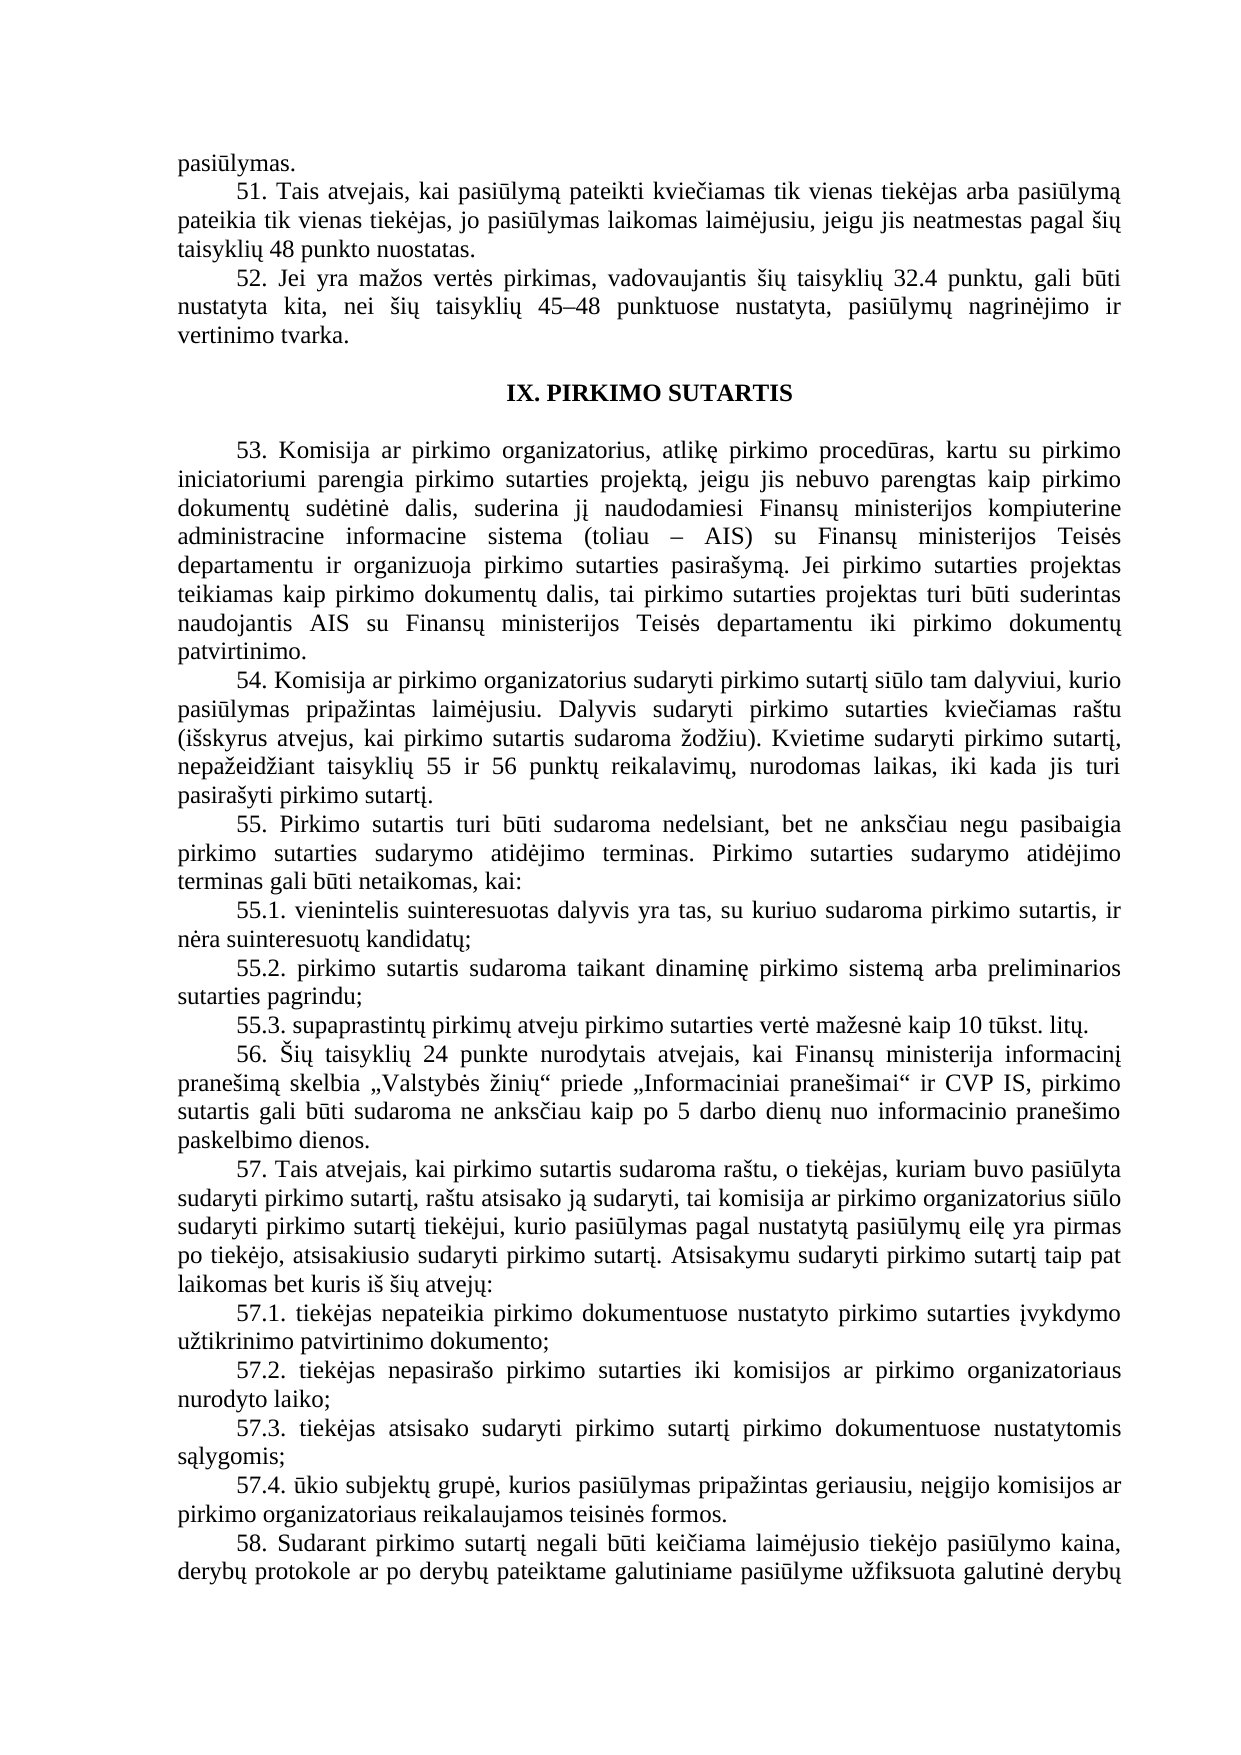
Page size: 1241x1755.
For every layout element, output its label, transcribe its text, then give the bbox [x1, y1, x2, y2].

text IX. PIRKIMO SUTARTIS [177, 378, 1122, 406]
text 51. Tais atvejais, kai pasiūlymą pateikti kviečiamas tik vienas tiekėjas arba pasiūlymą pateikia tik vienas tiekėjas, jo pasiūlymas laikomas laimėjusiu, jeigu jis neatmestas pagal šių taisyklių 48 punkto nuostatas. [177, 176, 1122, 263]
text 52. Jei yra mažos vertės pirkimas, vadovaujantis šių taisyklių 32.4 punktu, gali būti nustatyta kita, nei šių taisyklių 45–48 punktuose nustatyta, pasiūlymų nagrinėjimo ir vertinimo tvarka. [177, 263, 1122, 349]
text 56. Šių taisyklių 24 punkte nurodytais atvejais, kai Finansų ministerija informacinį pranešimą skelbia „Valstybės žinių“ priede „Informaciniai pranešimai“ ir CVP IS, pirkimo sutartis gali būti sudaroma ne anksčiau kaip po 5 darbo dienų nuo informacinio pranešimo paskelbimo dienos. [177, 1039, 1122, 1154]
text 54. Komisija ar pirkimo organizatorius sudaryti pirkimo sutartį siūlo tam dalyviui, kurio pasiūlymas pripažintas laimėjusiu. Dalyvis sudaryti pirkimo sutarties kviečiamas raštu (išskyrus atvejus, kai pirkimo sutartis sudaroma žodžiu). Kvietime sudaryti pirkimo sutartį, nepažeidžiant taisyklių 55 ir 56 punktų reikalavimų, nurodomas laikas, iki kada jis turi pasirašyti pirkimo sutartį. [177, 665, 1122, 809]
text 55.3. supaprastintų pirkimų atveju pirkimo sutarties vertė mažesnė kaip 10 tūkst. litų. [177, 1010, 1122, 1039]
text 57.2. tiekėjas nepasirašo pirkimo sutarties iki komisijos ar pirkimo organizatoriaus nurodyto laiko; [177, 1355, 1122, 1413]
text 57.4. ūkio subjektų grupė, kurios pasiūlymas pripažintas geriausiu, neįgijo komisijos ar pirkimo organizatoriaus reikalaujamos teisinės formos. [177, 1470, 1122, 1528]
text 55.1. vienintelis suinteresuotas dalyvis yra tas, su kuriuo sudaroma pirkimo sutartis, ir nėra suinteresuotų kandidatų; [177, 895, 1122, 953]
text 58. Sudarant pirkimo sutartį negali būti keičiama laimėjusio tiekėjo pasiūlymo kaina, derybų protokole ar po derybų pateiktame galutiniame pasiūlyme užfiksuota galutinė derybų [177, 1528, 1122, 1585]
text 57. Tais atvejais, kai pirkimo sutartis sudaroma raštu, o tiekėjas, kuriam buvo pasiūlyta sudaryti pirkimo sutartį, raštu atsisako ją sudaryti, tai komisija ar pirkimo organizatorius siūlo sudaryti pirkimo sutartį tiekėjui, kurio pasiūlymas pagal nustatytą pasiūlymų eilę yra pirmas po tiekėjo, atsisakiusio sudaryti pirkimo sutartį. Atsisakymu sudaryti pirkimo sutartį taip pat laikomas bet kuris iš šių atvejų: [177, 1154, 1122, 1298]
text 57.1. tiekėjas nepateikia pirkimo dokumentuose nustatyto pirkimo sutarties įvykdymo užtikrinimo patvirtinimo dokumento; [177, 1298, 1122, 1355]
text 53. Komisija ar pirkimo organizatorius, atlikę pirkimo procedūras, kartu su pirkimo iniciatoriumi parengia pirkimo sutarties projektą, jeigu jis nebuvo parengtas kaip pirkimo dokumentų sudėtinė dalis, suderina jį naudodamiesi Finansų ministerijos kompiuterine administracine informacine sistema (toliau – AIS) su Finansų ministerijos Teisės departamentu ir organizuoja pirkimo sutarties pasirašymą. Jei pirkimo sutarties projektas teikiamas kaip pirkimo dokumentų dalis, tai pirkimo sutarties projektas turi būti suderintas naudojantis AIS su Finansų ministerijos Teisės departamentu iki pirkimo dokumentų patvirtinimo. [177, 435, 1122, 665]
text 57.3. tiekėjas atsisako sudaryti pirkimo sutartį pirkimo dokumentuose nustatytomis sąlygomis; [177, 1413, 1122, 1470]
text pasiūlymas. [177, 148, 1122, 176]
text 55.2. pirkimo sutartis sudaroma taikant dinaminę pirkimo sistemą arba preliminarios sutarties pagrindu; [177, 953, 1122, 1010]
text 55. Pirkimo sutartis turi būti sudaroma nedelsiant, bet ne anksčiau negu pasibaigia pirkimo sutarties sudarymo atidėjimo terminas. Pirkimo sutarties sudarymo atidėjimo terminas gali būti netaikomas, kai: [177, 809, 1122, 895]
